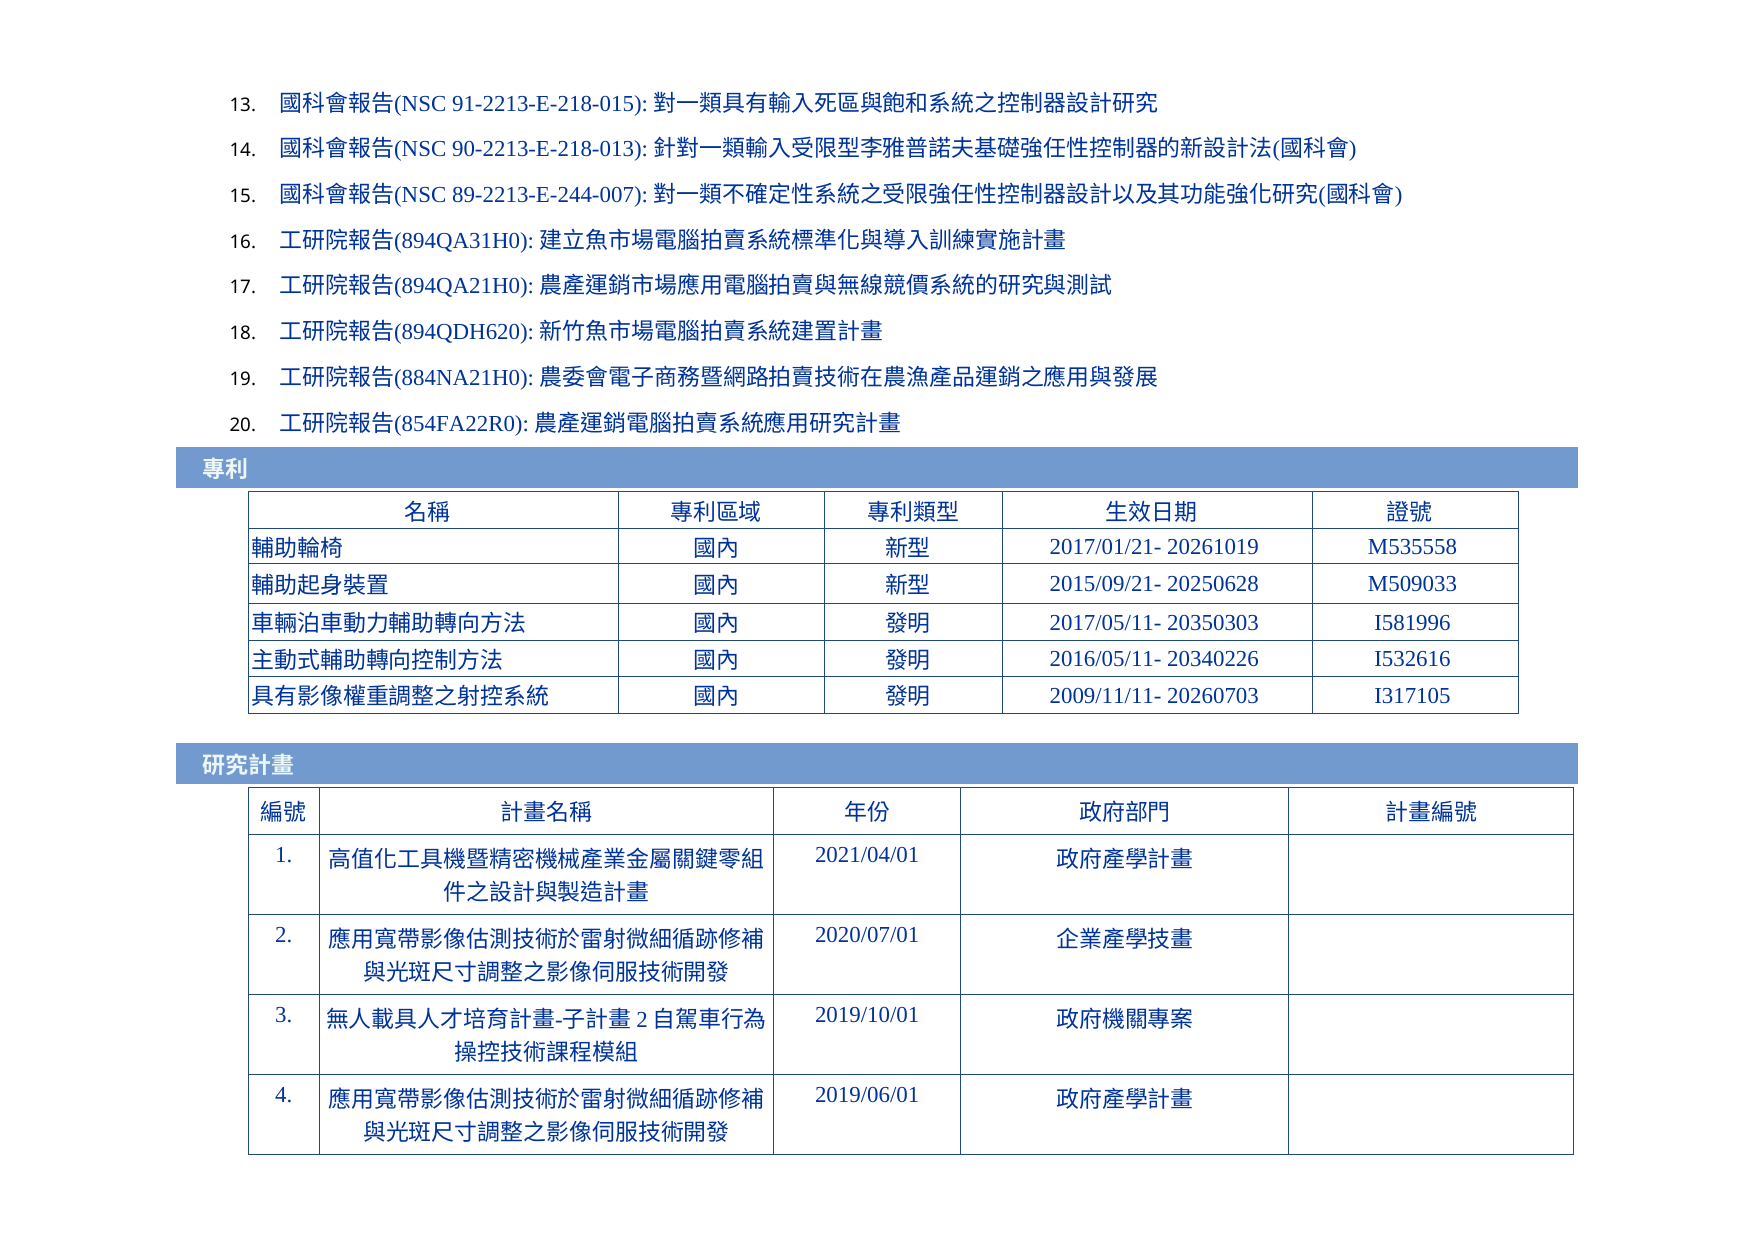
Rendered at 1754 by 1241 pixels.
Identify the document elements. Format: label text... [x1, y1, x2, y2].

table_header 計畫編號 [1289, 788, 1573, 834]
table_cell 政府機關專案 [961, 995, 1288, 1074]
table_cell 無人載具人才培育計畫-子計畫2自駕車行為操控技術課程模組(教育部, 2019/10/1~2021/01/31) 科技部產學計劃報告(MOST 105-2622-E-218-003 -CC3): 精密焊接下之寬帶狀焊道影像伺服循跡控制研究 科技部計劃報告(MOST 104-2221-E-218-037 -): 主動式車輛緊急閃避控制技術研究: 以操縱前輪並搭配後輪打滑的動態控制策略 科技部產學計劃報告(MOST103-2622-E-218-001-CC3): 應用影像伺服控制於波紋管自動化焊接之研究 國科會報告(NSC 101-2221-E-218-005):車輛輔助轉向系統的介入伺服控制研究 國科會報告(NSC 100-2221-E-218-009): 多機構串接系統的定位控制研究:以非校正式影像伺服的觀點處理一類四輪轉向伺服機構 國科會報告(NSC 98-2221-E-218-016-):採用比較研究方式評估幾類主動式底盤控制法則在4WS2WD車輛上的應用 國科會報告(NSC 97-2221-E-218-027-): 應用控制分置法與輸入受限控制法於具有輸入冗贅的控制系統:以4WS4WD車輛的防滑協調控制為設計對象 國科會報告(NSC 96-2221-E-218-038): 應用互助式類神經網路整合一類具有環場影像與PTZ 攝影機雙架構的監視系統 國科會報告(NSC 95-2221-E-218-010): 研究一類受控系統在終極限界區內的行為表現:以積分型輸入受限不確定性系統為探討對象 國科會報告(NSC 93-2213-E-218-006): 輸入受限控制法應用在兩側具有不同路面性質的車輛自動路徑追蹤與摩擦力限制 國科會報告(NSC 92-2213-E-218-008): 應用輸入受限控制法於車輛過彎摩擦力限制控制之研究(國科會NSC) 國科會報告(NSC 91-2213-E-218-015): 對一類具有輸入死區與飽和系統之控制器設計研究 國科會報告(NSC 90-2213-E-218-013): 針對一類輸入受限型李雅普諾夫基礎強任性控制器的新設計法(國科會) 國科會報告(NSC 89-2213-E-244-007): 對一類不確定性系統之受限強任性控制器設計以及其功能強化研究(國科會) 工研院報告(894QA31H0): 建立魚市場電腦拍賣系統標準化與導入訓練實施計畫 工研院報告(894QA21H0): 農產運銷市場應用電腦拍賣與無線競價系統的研究與測試 工研院報告(894QDH620): 新竹魚市場電腦拍賣系統建置計畫 工研院報告(884NA21H0): 農委會電子商務暨網路拍賣技術在農漁產品運銷之應用與發展 工研院報告(854FA22R0): 農產運銷電腦拍賣系統應用研究計畫 [176, 75, 1578, 447]
table_cell 2015/09/21- 20250628 [1003, 564, 1312, 603]
table_cell [1289, 915, 1573, 994]
table_header 專利區域 [619, 492, 824, 528]
table_cell 國內 [619, 529, 824, 563]
table_cell 政府產學計畫 [961, 835, 1288, 914]
table_cell 研究計畫 [176, 743, 1578, 784]
table_header 年份 [774, 788, 960, 834]
table_cell 2019/06/01 [774, 1075, 960, 1154]
table_header 證號 [1313, 492, 1518, 528]
table_cell [1289, 835, 1573, 914]
table_cell 國內 [619, 564, 824, 603]
table_cell 專利 [176, 447, 1578, 488]
table_header 政府部門 [961, 788, 1288, 834]
table_cell [1289, 1075, 1573, 1154]
table_cell 3. [249, 995, 319, 1074]
table_cell 2017/05/11- 20350303 [1003, 604, 1312, 640]
table_cell 2019/10/01 [774, 995, 960, 1074]
table_cell I581996 [1313, 604, 1518, 640]
table_cell 2016/05/11- 20340226 [1003, 641, 1312, 676]
table_cell 新型 [825, 564, 1002, 603]
table_cell 發明 [825, 641, 1002, 676]
table_cell M509033 [1313, 564, 1518, 603]
table_cell 2009/11/11- 20260703 [1003, 677, 1312, 713]
table_cell 2017/01/21- 20261019 [1003, 529, 1312, 563]
table_cell [176, 784, 1578, 1158]
table_header 生效日期 [1003, 492, 1312, 528]
table_cell 國內 [619, 641, 824, 676]
table_cell 無人載具人才培育計畫-子計畫2自駕車行為操控技術課程模組 [320, 995, 773, 1074]
table_cell [176, 488, 1578, 743]
table_cell I532616 [1313, 641, 1518, 676]
table_cell I317105 [1313, 677, 1518, 713]
table_cell 2020/07/01 [774, 915, 960, 994]
table_cell M535558 [1313, 529, 1518, 563]
table_cell 4. [249, 1075, 319, 1154]
table_cell 發明 [825, 604, 1002, 640]
table_header 計畫名稱 [320, 788, 773, 834]
table_cell 輔助起身裝置 [249, 564, 618, 603]
table_cell 應用寬帶影像估測技術於雷射微細循跡修補與光斑尺寸調整之影像伺服技術開發 [320, 1075, 773, 1154]
table_cell 1. [249, 835, 319, 914]
table_cell [1289, 995, 1573, 1074]
table_cell 2. [249, 915, 319, 994]
table_cell 車輛泊車動力輔助轉向方法 [249, 604, 618, 640]
table_cell 發明 [825, 677, 1002, 713]
table_cell 輔助輪椅 [249, 529, 618, 563]
table_header 名稱 [249, 492, 618, 528]
table_cell 主動式輔助轉向控制方法 [249, 641, 618, 676]
table_cell 具有影像權重調整之射控系統 [249, 677, 618, 713]
table_cell 國內 [619, 604, 824, 640]
table_header 編號 [249, 788, 319, 834]
table_header 專利類型 [825, 492, 1002, 528]
table_cell 國內 [619, 677, 824, 713]
table_cell 2021/04/01 [774, 835, 960, 914]
table_cell 新型 [825, 529, 1002, 563]
table_cell 高值化工具機暨精密機械產業金屬關鍵零組件之設計與製造計畫 [320, 835, 773, 914]
table_cell 應用寬帶影像估測技術於雷射微細循跡修補與光斑尺寸調整之影像伺服技術開發 [320, 915, 773, 994]
table_cell 企業產學技畫 [961, 915, 1288, 994]
table_cell 政府產學計畫 [961, 1075, 1288, 1154]
